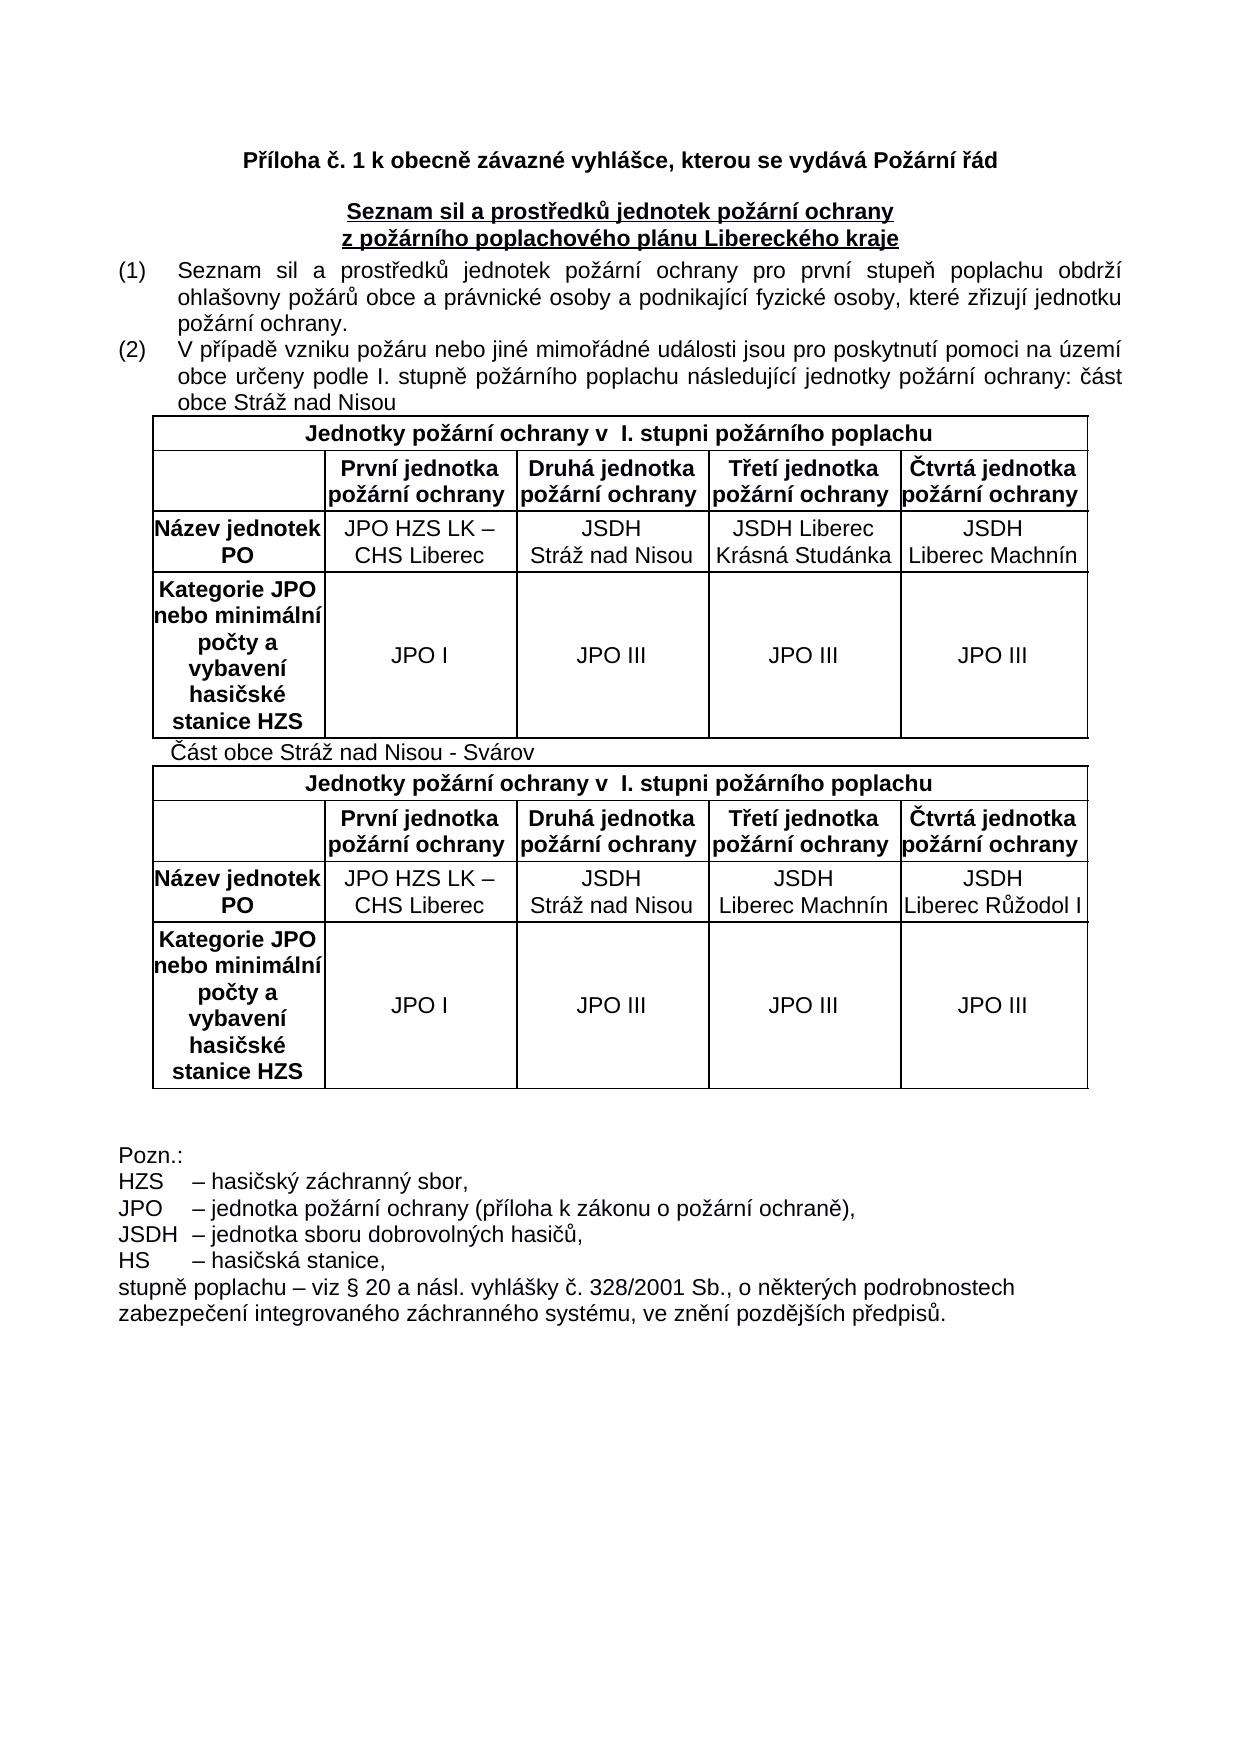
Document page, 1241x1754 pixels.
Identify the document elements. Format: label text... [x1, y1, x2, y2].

table_cell [154, 801, 324, 861]
table_cell JPO III [902, 573, 1087, 737]
table_cell JSDH Liberec Krásná Studánka [710, 512, 900, 571]
table_cell Kategorie JPO nebo minimální počty a vybavení hasičské stanice HZS [154, 573, 324, 737]
table_cell JPO III [710, 573, 900, 737]
table_cell JPO III [902, 923, 1087, 1087]
list V případě vzniku požáru nebo jiné mimořádné události jsou pro poskytnutí pomoci na území obce určeny podle I. stupně požárního poplachu následující jednotky požární ochrany: část obce Stráž nad Nisou [118, 336, 1122, 415]
table_cell JPO III [710, 923, 900, 1087]
table_cell Čtvrtá jednotka požární ochrany [902, 801, 1087, 861]
text JPO – jednotka požární ochrany (příloha k zákonu o požární ochraně), [118, 1194, 1122, 1221]
text Část obce Stráž nad Nisou - Svárov [118, 739, 1122, 765]
text stupně poplachu – viz § 20 a násl. vyhlášky č. 328/2001 Sb., o některých podrobnostech zabezpečení integrovaného záchranného systému, ve znění pozdějších předpisů. [118, 1274, 1122, 1326]
table_cell Třetí jednotka požární ochrany [710, 801, 900, 861]
table_cell JPO I [326, 923, 516, 1087]
text HZS – hasičský záchranný sbor, [118, 1168, 1122, 1194]
table_cell Kategorie JPO nebo minimální počty a vybavení hasičské stanice HZS [154, 923, 324, 1087]
table_cell JSDH Stráž nad Nisou [518, 512, 708, 571]
table_cell JPO HZS LK – CHS Liberec [326, 512, 516, 571]
table_cell JSDH Liberec Růžodol I [902, 862, 1087, 921]
table_cell JPO HZS LK – CHS Liberec [326, 862, 516, 921]
table_cell Název jednotek PO [154, 862, 324, 921]
text Seznam sil a prostředků jednotek požární ochrany z požárního poplachového plánu Libereckého kraje [118, 198, 1122, 251]
table_cell První jednotka požární ochrany [326, 801, 516, 861]
table_cell JPO III [518, 573, 708, 737]
table_cell První jednotka požární ochrany [326, 451, 516, 510]
text Příloha č. 1 k obecně závazné vyhlášce, kterou se vydává Požární řád [118, 147, 1122, 173]
table_cell JSDH Stráž nad Nisou [518, 862, 708, 921]
table_cell Druhá jednotka požární ochrany [518, 801, 708, 861]
text JSDH – jednotka sboru dobrovolných hasičů, [118, 1221, 1122, 1247]
text Pozn.: [118, 1142, 1122, 1168]
table_header Jednotky požární ochrany v I. stupni požárního poplachu [154, 767, 1087, 800]
table_cell Čtvrtá jednotka požární ochrany [902, 451, 1087, 510]
table_cell Druhá jednotka požární ochrany [518, 451, 708, 510]
table_cell JSDH Liberec Machnín [710, 862, 900, 921]
table_cell Název jednotek PO [154, 512, 324, 571]
table_cell JPO III [518, 923, 708, 1087]
table_cell Třetí jednotka požární ochrany [710, 451, 900, 510]
table_cell [154, 451, 324, 510]
table_cell JSDH Liberec Machnín [902, 512, 1087, 571]
list Seznam sil a prostředků jednotek požární ochrany pro první stupeň poplachu obdrží ohlašovny požárů obce a právnické osoby a podnikající fyzické osoby, které zřizují jednotku požární ochrany. [118, 257, 1122, 336]
table_header Jednotky požární ochrany v I. stupni požárního poplachu [154, 417, 1087, 450]
table_cell JPO I [326, 573, 516, 737]
text HS – hasičská stanice, [118, 1247, 1122, 1274]
